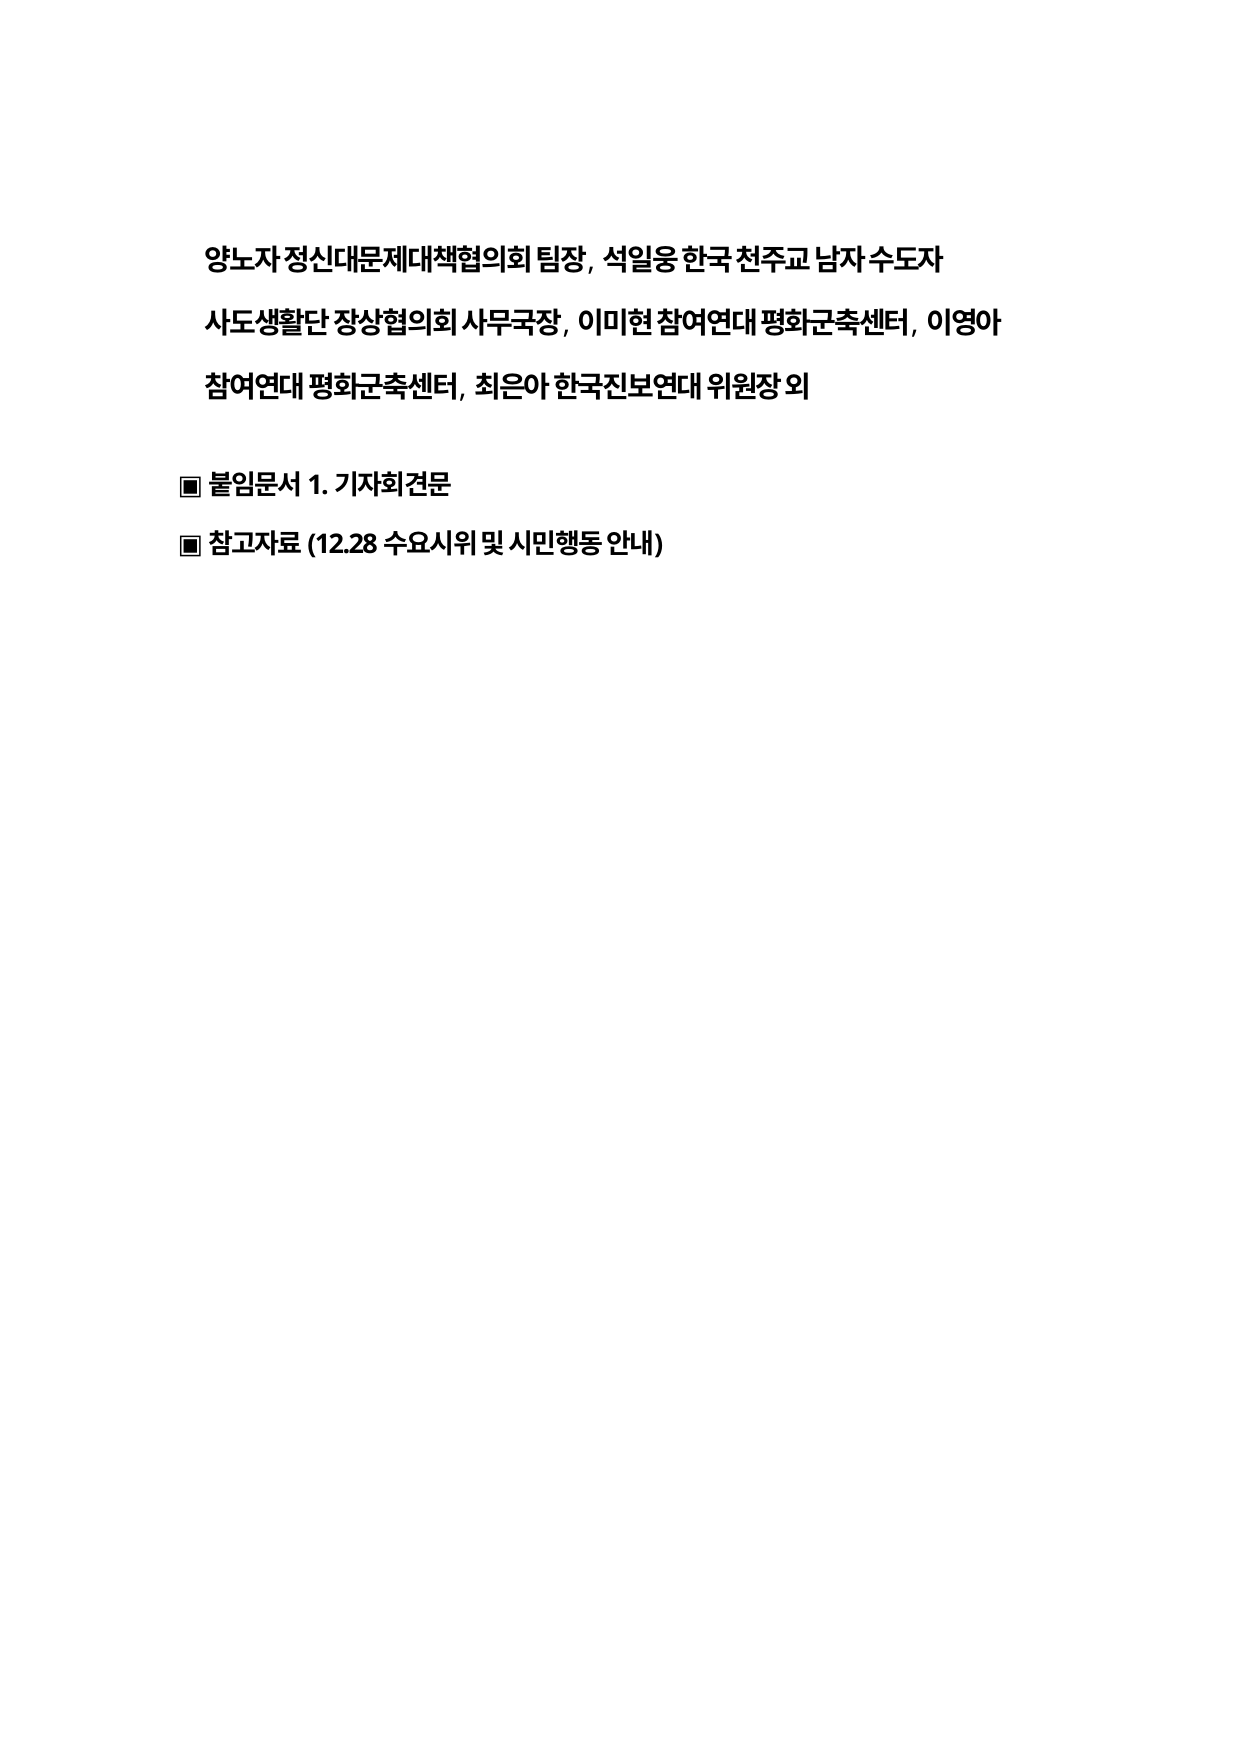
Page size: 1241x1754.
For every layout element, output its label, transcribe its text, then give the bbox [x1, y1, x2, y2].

text 양노자 정신대문제대책협의회 팀장, 석일웅 한국 천주교 남자 수도자 사도생활단 장상협의회 사무국장, 이미현 참여연대 평화군축센터, 이영아 참여연대 평화군축센터, 최은아 한국진보연대 위원장 외 [177, 236, 1063, 406]
text ▣ 참고자료 (12.28 수요시위 및 시민행동 안내) [177, 522, 1063, 561]
text ▣ 붙임문서 1. 기자회견문 [177, 463, 1063, 502]
